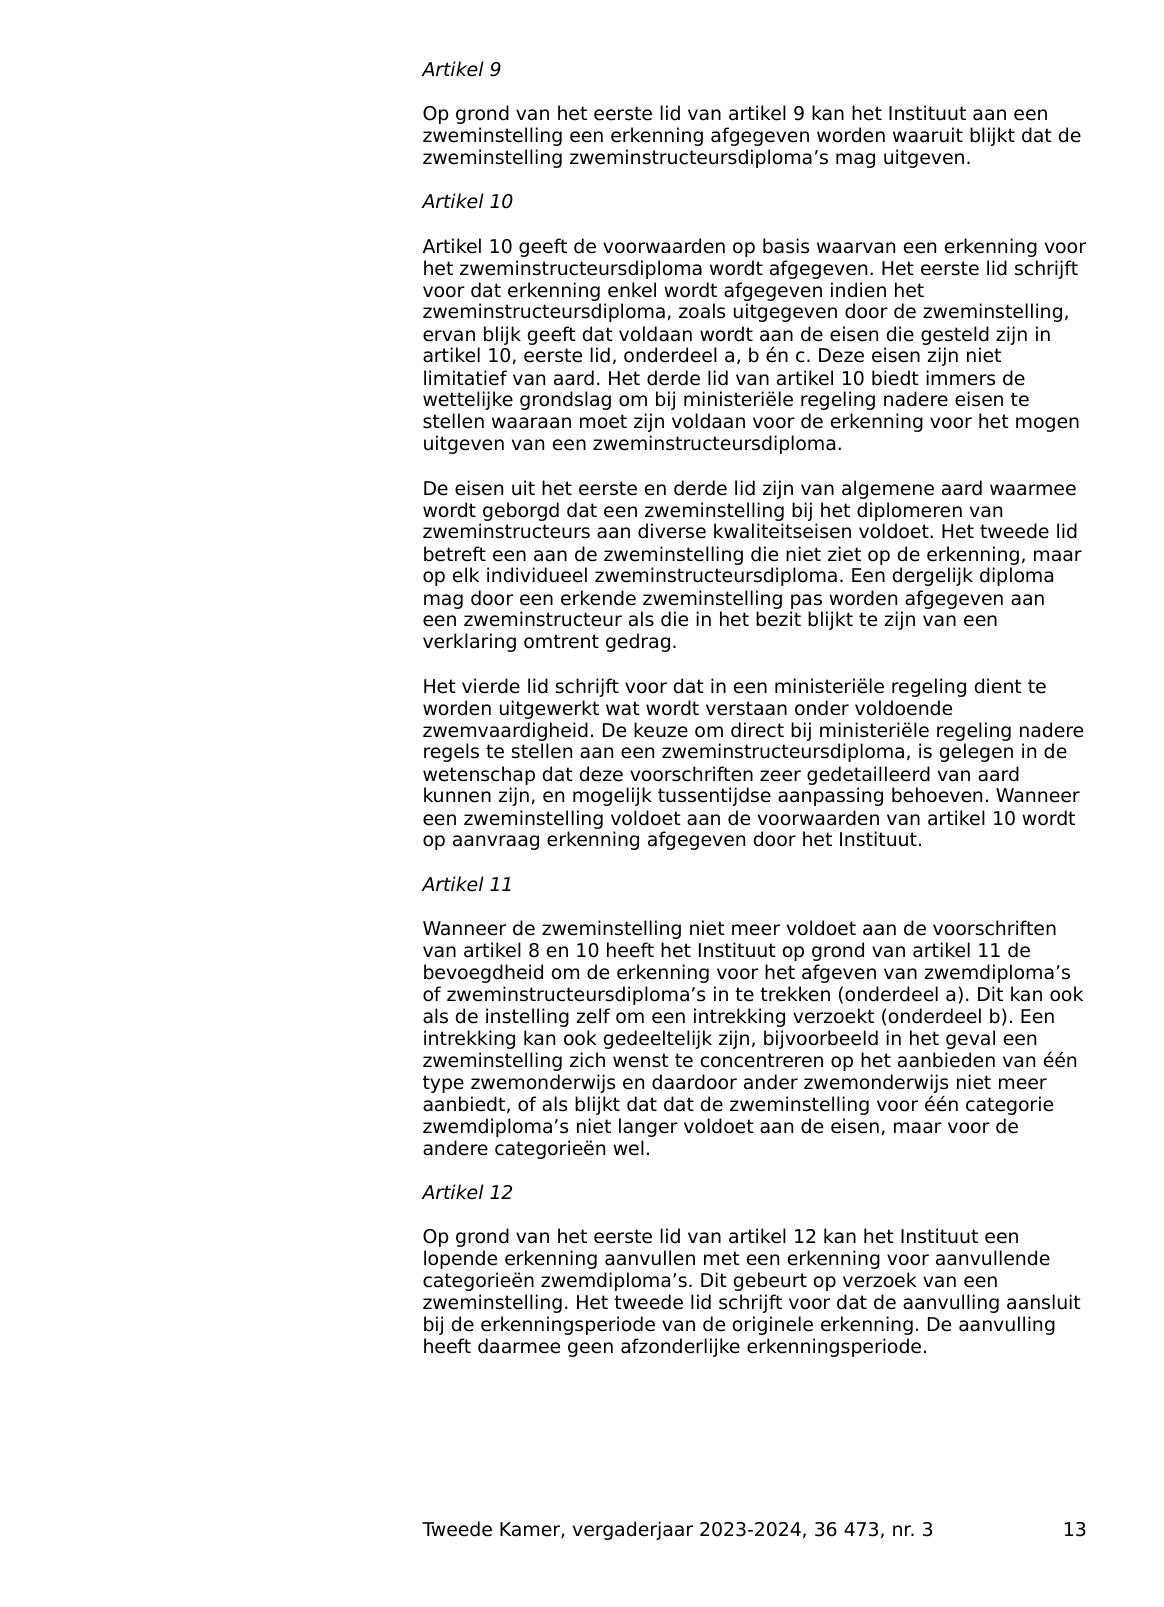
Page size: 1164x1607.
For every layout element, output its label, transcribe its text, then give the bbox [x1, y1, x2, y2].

text Op grond van het eerste lid van artikel 9 kan het Instituut aan een zweminstelling een erkenning afgegeven worden waaruit blijkt dat de zweminstelling zweminstructeursdiploma’s mag uitgeven. [422, 103, 1087, 169]
subtitle Artikel 10 [422, 191, 1087, 213]
text Op grond van het eerste lid van artikel 12 kan het Instituut een lopende erkenning aanvullen met een erkenning voor aanvullende categorieën zwemdiploma’s. Dit gebeurt op verzoek van een zweminstelling. Het tweede lid schrijft voor dat de aanvulling aansluit bij de erkenningsperiode van de originele erkenning. De aanvulling heeft daarmee geen afzonderlijke erkenningsperiode. [422, 1226, 1087, 1358]
text Het vierde lid schrijft voor dat in een ministeriële regeling dient te worden uitgewerkt wat wordt verstaan onder voldoende zwemvaardigheid. De keuze om direct bij ministeriële regeling nadere regels te stellen aan een zweminstructeursdiploma, is gelegen in de wetenschap dat deze voorschriften zeer gedetailleerd van aard kunnen zijn, en mogelijk tussentijdse aanpassing behoeven. Wanneer een zweminstelling voldoet aan de voorwaarden van artikel 10 wordt op aanvraag erkenning afgegeven door het Instituut. [422, 676, 1087, 851]
text De eisen uit het eerste en derde lid zijn van algemene aard waarmee wordt geborgd dat een zweminstelling bij het diplomeren van zweminstructeurs aan diverse kwaliteitseisen voldoet. Het tweede lid betreft een aan de zweminstelling die niet ziet op de erkenning, maar op elk individueel zweminstructeursdiploma. Een dergelijk diploma mag door een erkende zweminstelling pas worden afgegeven aan een zweminstructeur als die in het bezit blijkt te zijn van een verklaring omtrent gedrag. [422, 477, 1087, 653]
text Artikel 10 geeft de voorwaarden op basis waarvan een erkenning voor het zweminstructeursdiploma wordt afgegeven. Het eerste lid schrijft voor dat erkenning enkel wordt afgegeven indien het zweminstructeursdiploma, zoals uitgegeven door de zweminstelling, ervan blijk geeft dat voldaan wordt aan de eisen die gesteld zijn in artikel 10, eerste lid, onderdeel a, b én c. Deze eisen zijn niet limitatief van aard. Het derde lid van artikel 10 biedt immers de wettelijke grondslag om bij ministeriële regeling nadere eisen te stellen waaraan moet zijn voldaan voor de erkenning voor het mogen uitgeven van een zweminstructeursdiploma. [422, 236, 1087, 455]
subtitle Artikel 11 [422, 873, 1087, 896]
subtitle Artikel 9 [422, 59, 1087, 81]
subtitle Artikel 12 [422, 1182, 1087, 1204]
text Wanneer de zweminstelling niet meer voldoet aan de voorschriften van artikel 8 en 10 heeft het Instituut op grond van artikel 11 de bevoegdheid om de erkenning voor het afgeven van zwemdiploma’s of zweminstructeursdiploma’s in te trekken (onderdeel a). Dit kan ook als de instelling zelf om een intrekking verzoekt (onderdeel b). Een intrekking kan ook gedeeltelijk zijn, bijvoorbeeld in het geval een zweminstelling zich wenst te concentreren op het aanbieden van één type zwemonderwijs en daardoor ander zwemonderwijs niet meer aanbiedt, of als blijkt dat dat de zweminstelling voor één categorie zwemdiploma’s niet langer voldoet aan de eisen, maar voor de andere categorieën wel. [422, 918, 1087, 1159]
